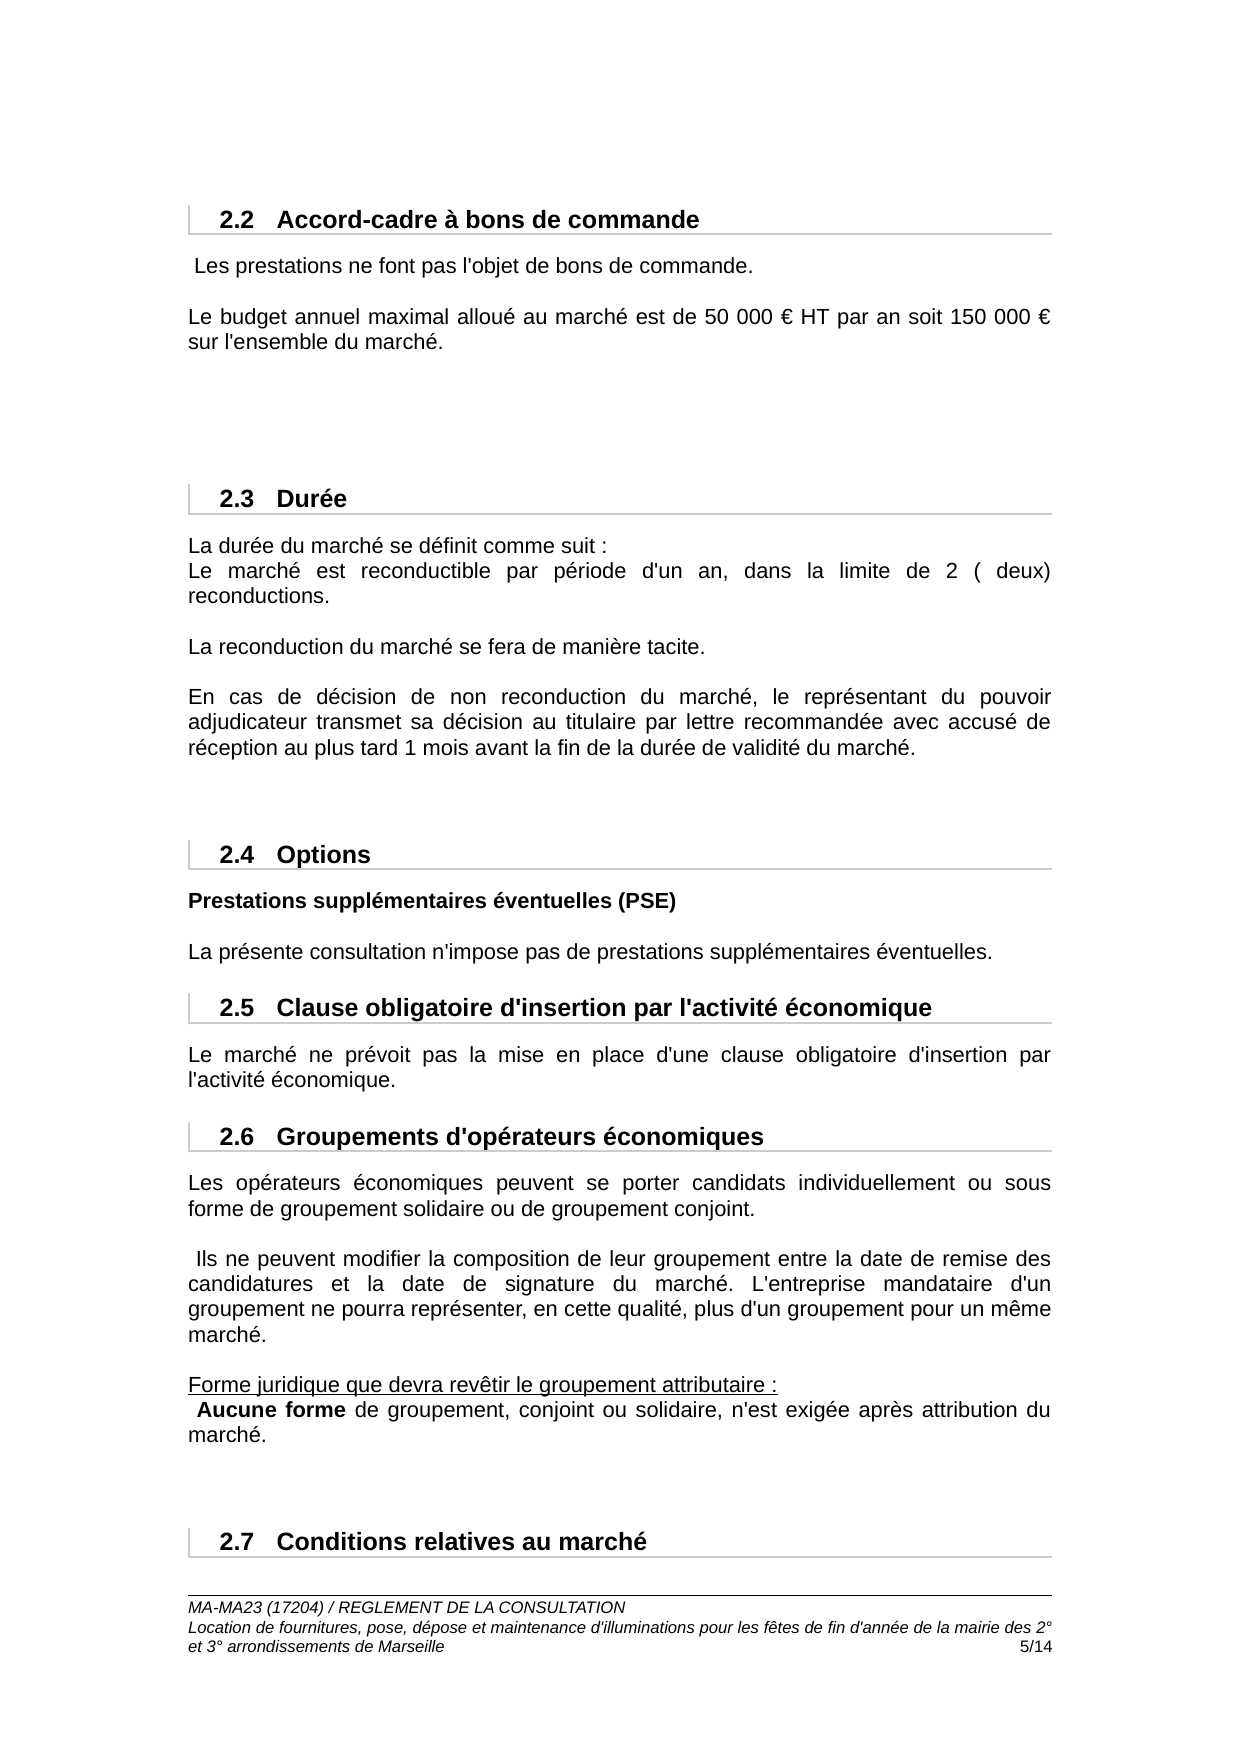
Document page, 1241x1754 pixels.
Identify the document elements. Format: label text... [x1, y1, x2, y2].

subtitle Accord-cadre à bons de commande [188, 204, 1052, 233]
text Le budget annuel maximal alloué au marché est de 50 000 € HT par an soit 150 000 € sur l'ensemble du marché. [188, 303, 1052, 354]
subtitle Clause obligatoire d'insertion par l'activité économique [190, 993, 1052, 1022]
text La présente consultation n'impose pas de prestations supplémentaires éventuelles. [188, 938, 1052, 964]
text En cas de décision de non reconduction du marché, le représentant du pouvoir adjudicateur transmet sa décision au titulaire par lettre recommandée avec accusé de réception au plus tard 1 mois avant la fin de la durée de validité du marché. [188, 684, 1052, 760]
text Aucune forme de groupement, conjoint ou solidaire, n'est exigée après attribution du marché. [188, 1397, 1052, 1447]
subtitle Groupements d'opérateurs économiques [190, 1122, 1052, 1150]
text Le marché ne prévoit pas la mise en place d'une clause obligatoire d'insertion par l'activité économique. [188, 1042, 1052, 1092]
subtitle Durée [190, 484, 1052, 513]
text Forme juridique que devra revêtir le groupement attributaire : [188, 1372, 1052, 1397]
text Les prestations ne font pas l'objet de bons de commande. [188, 253, 1052, 278]
text Le marché est reconductible par période d'un an, dans la limite de 2 ( deux) reconductions. [188, 558, 1052, 608]
subtitle Conditions relatives au marché [188, 1527, 1052, 1556]
text Les opérateurs économiques peuvent se porter candidats individuellement ou sous forme de groupement solidaire ou de groupement conjoint. [188, 1170, 1052, 1221]
text Prestations supplémentaires éventuelles (PSE) [188, 888, 1052, 913]
subtitle Options [188, 839, 1052, 868]
text La durée du marché se définit comme suit : [188, 533, 1052, 558]
text Ils ne peuvent modifier la composition de leur groupement entre la date de remise des candidatures et la date de signature du marché. L'entreprise mandataire d'un groupement ne pourra représenter, en cette qualité, plus d'un groupement pour un même marché. [188, 1246, 1052, 1347]
text La reconduction du marché se fera de manière tacite. [188, 634, 1052, 659]
